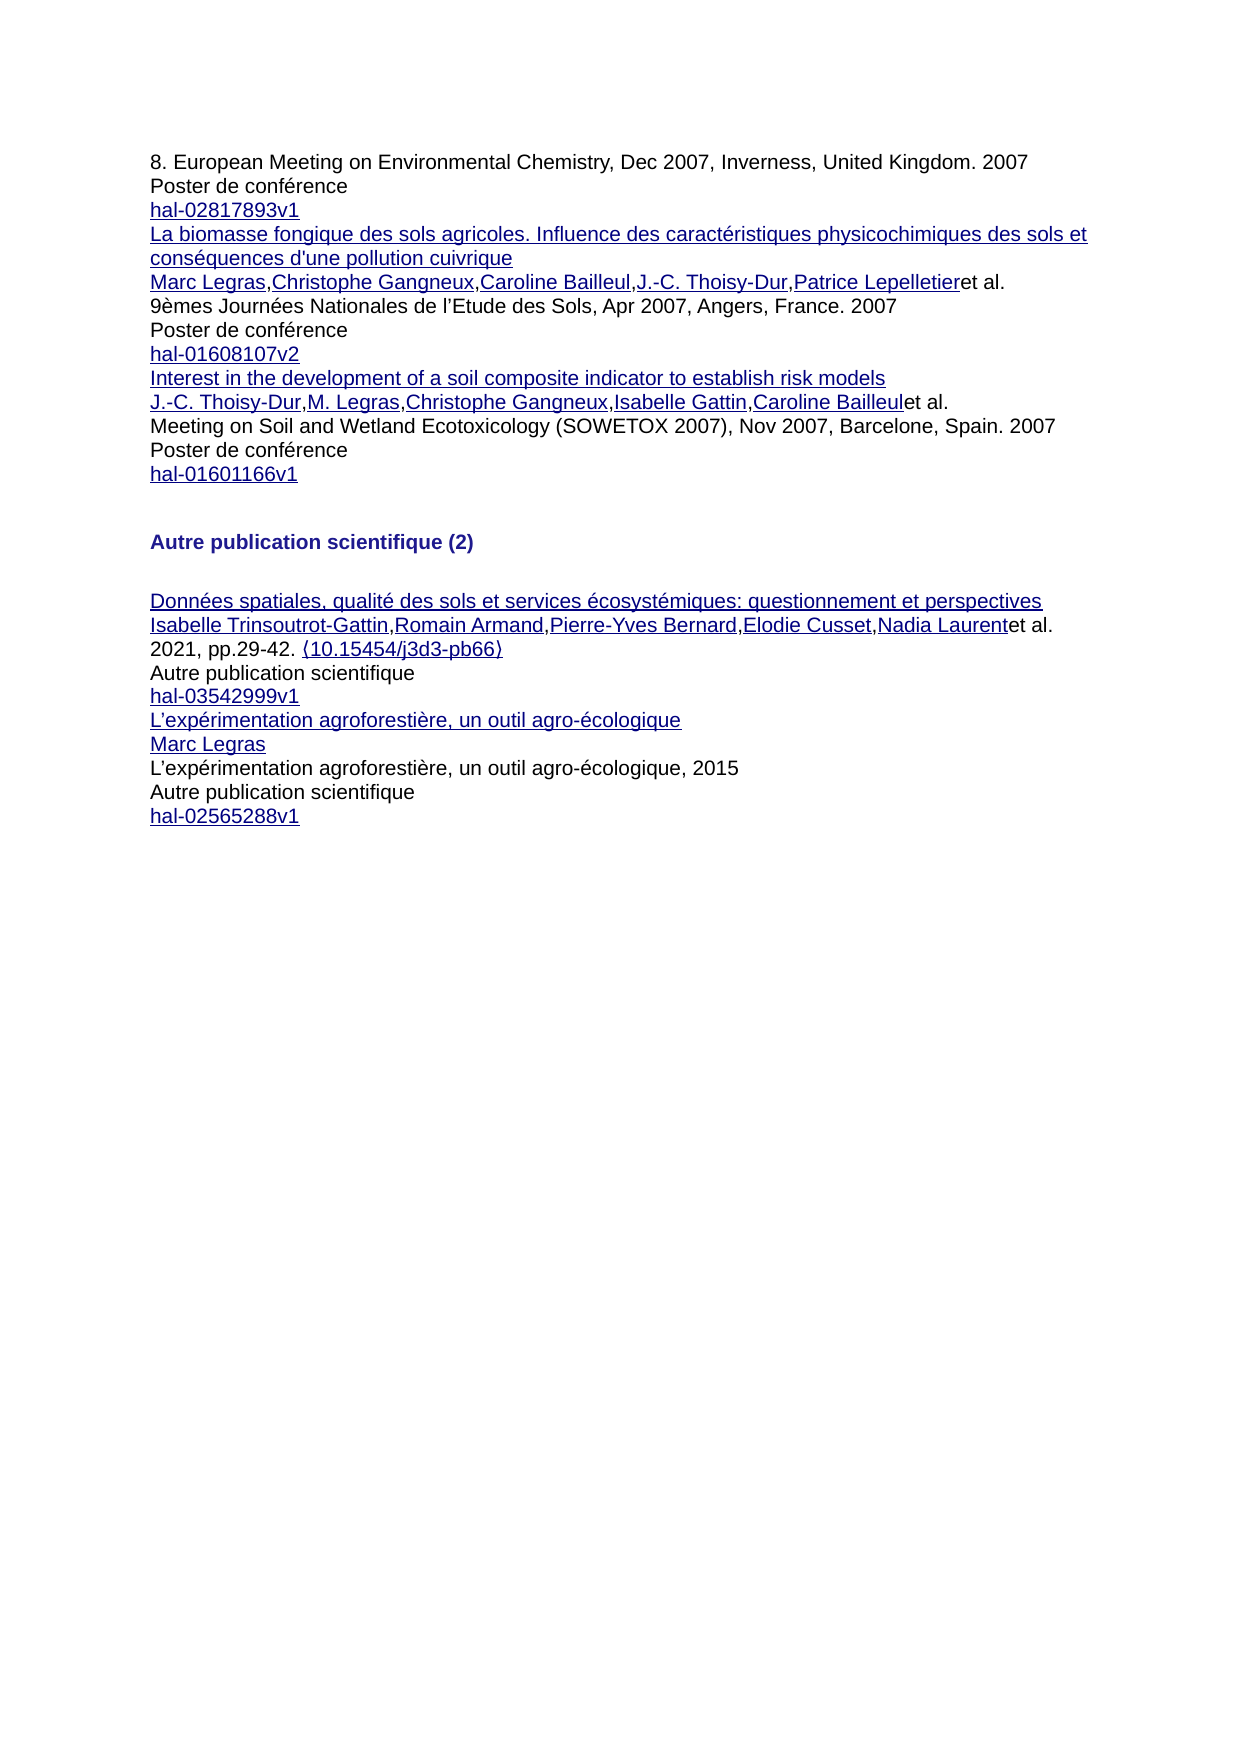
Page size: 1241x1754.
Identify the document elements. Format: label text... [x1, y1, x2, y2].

table_cell Interest in the development of a soil composite indicator to establish risk models J.-C. Thoisy-Dur,M. Legras,Christophe Gangneux,Isabelle Gattin,Caroline Bailleulet al. Meeting on Soil and Wetland Ecotoxicology (SOWETOX 2007), Nov 2007, Barcelone, Spain. 2007 Poster de conférence hal-01601166v1 [150, 366, 1090, 485]
table_cell La biomasse fongique des sols agricoles. Influence des caractéristiques physicochimiques des sols et conséquences d'une pollution cuivrique Marc Legras,Christophe Gangneux,Caroline Bailleul,J.-C. Thoisy-Dur,Patrice Lepelletieret al. 9èmes Journées Nationales de l’Etude des Sols, Apr 2007, Angers, France. 2007 Poster de conférence hal-01608107v2 [150, 222, 1090, 366]
table_header Données spatiales, qualité des sols et services écosystémiques: questionnement et perspectives Isabelle Trinsoutrot-Gattin,Romain Armand,Pierre-Yves Bernard,Elodie Cusset,Nadia Laurentet al. 2021, pp.29-42. ⟨10.15454/j3d3-pb66⟩ Autre publication scientifique hal-03542999v1 [150, 589, 1090, 708]
subtitle Autre publication scientifique (2) [150, 530, 1090, 554]
table_cell 8. European Meeting on Environmental Chemistry, Dec 2007, Inverness, United Kingdom. 2007 Poster de conférence hal-02817893v1 [150, 150, 1090, 222]
table_cell L’expérimentation agroforestière, un outil agro-écologique Marc Legras L’expérimentation agroforestière, un outil agro-écologique, 2015 Autre publication scientifique hal-02565288v1 [150, 708, 1090, 828]
